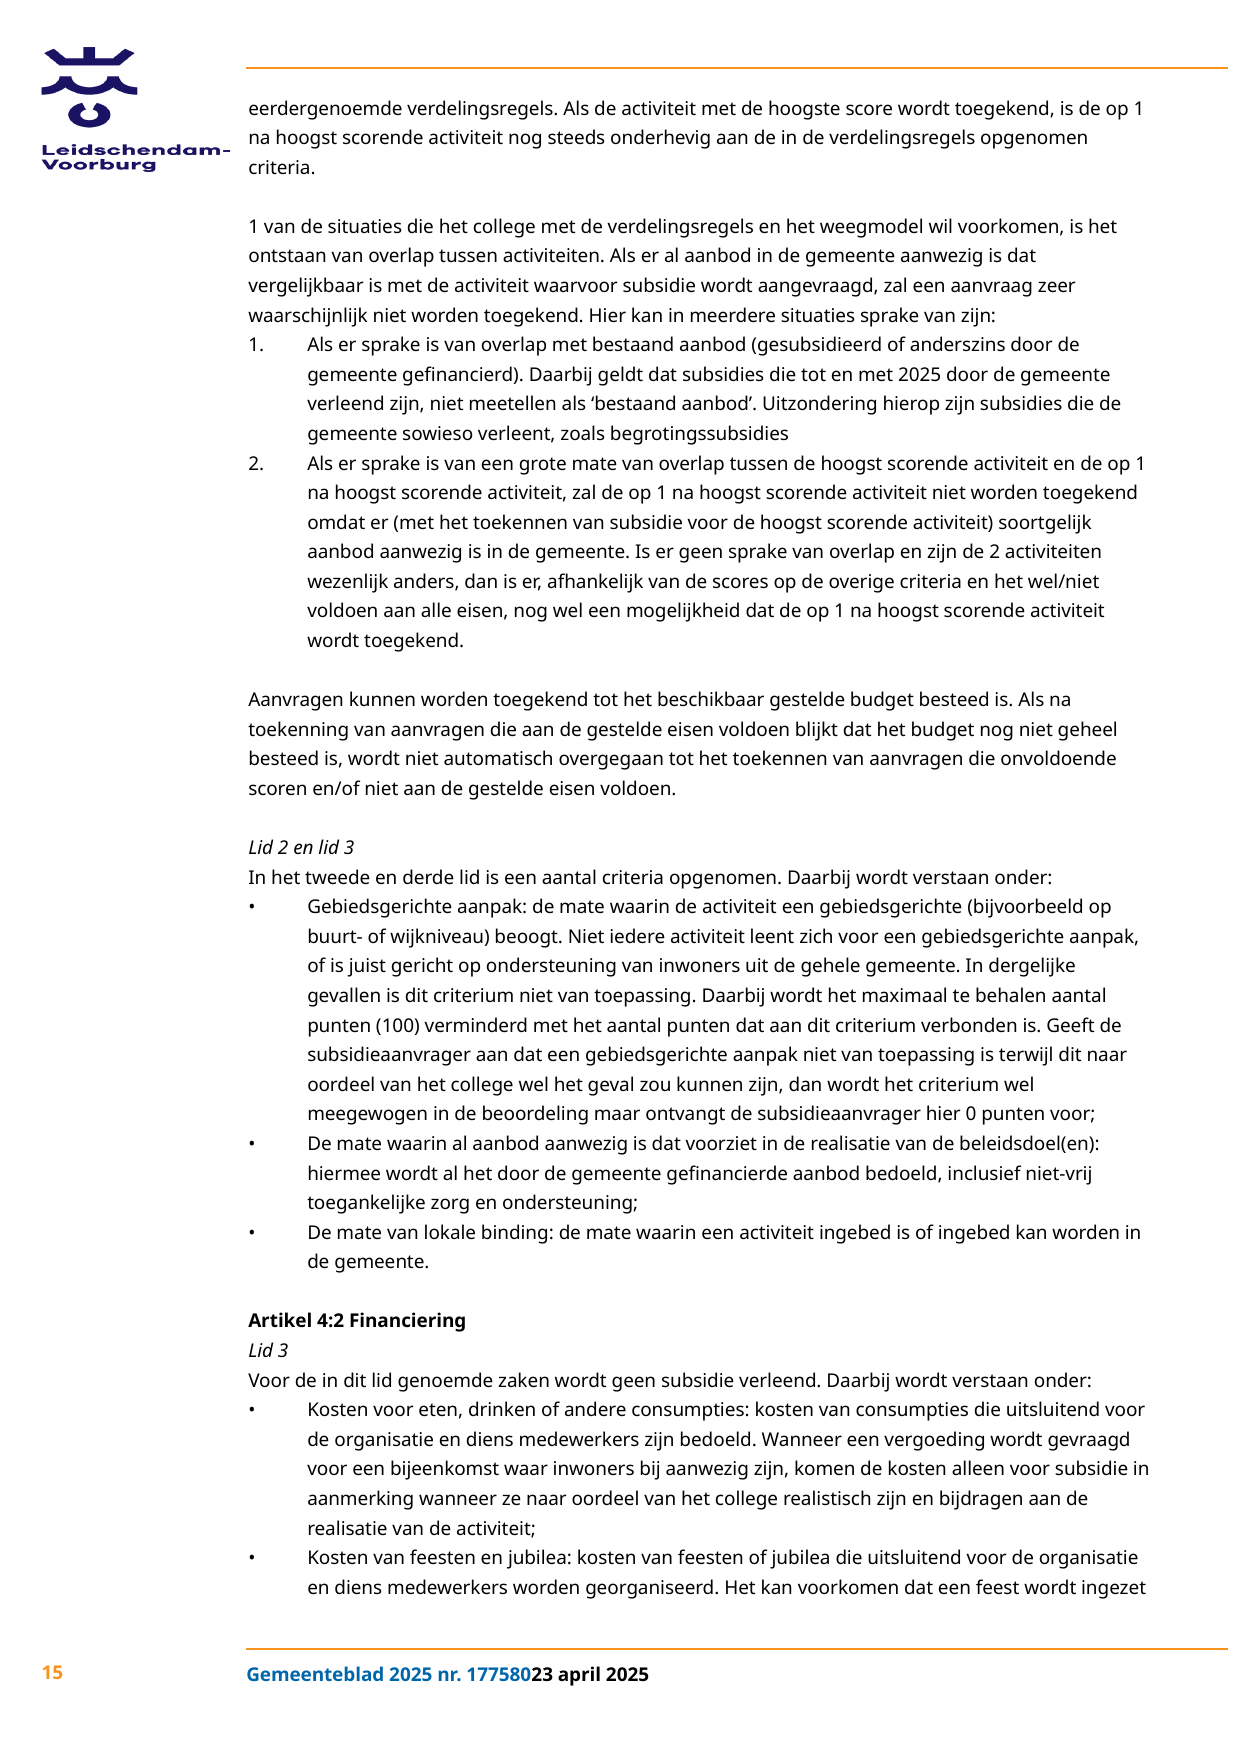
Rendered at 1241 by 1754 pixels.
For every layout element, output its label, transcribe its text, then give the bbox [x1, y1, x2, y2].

text 1 van de situaties die het college met de verdelingsregels en het weegmodel wil voorkomen, is het ontstaan van overlap tussen activiteiten. Als er al aanbod in de gemeente aanwezig is dat vergelijkbaar is met de activiteit waarvoor subsidie wordt aangevraagd, zal een aanvraag zeer waarschijnlijk niet worden toegekend. Hier kan in meerdere situaties sprake van zijn: [248, 213, 1152, 328]
list Gebiedsgerichte aanpak: de mate waarin de activiteit een gebiedsgerichte (bijvoorbeeld op buurt- of wijkniveau) beoogt. Niet iedere activiteit leent zich voor een gebiedsgerichte aanpak, of is juist gericht op ondersteuning van inwoners uit de gehele gemeente. In dergelijke gevallen is dit criterium niet van toepassing. Daarbij wordt het maximaal te behalen aantal punten (100) verminderd met het aantal punten dat aan dit criterium verbonden is. Geeft de subsidieaanvrager aan dat een gebiedsgerichte aanpak niet van toepassing is terwijl dit naar oordeel van het college wel het geval zou kunnen zijn, dan wordt het criterium wel meegewogen in de beoordeling maar ontvangt de subsidieaanvrager hier 0 punten voor; [248, 893, 1152, 1126]
list De mate waarin al aanbod aanwezig is dat voorziet in de realisatie van de beleidsdoel(en): hiermee wordt al het door de gemeente gefinancierde aanbod bedoeld, inclusief niet-vrij toegankelijke zorg en ondersteuning; [248, 1130, 1152, 1215]
text Aanvragen kunnen worden toegekend tot het beschikbaar gestelde budget besteed is. Als na toekenning van aanvragen die aan de gestelde eisen voldoen blijkt dat het budget nog niet geheel besteed is, wordt niet automatisch overgegaan tot het toekennen van aanvragen die onvoldoende scoren en/of niet aan de gestelde eisen voldoen. [248, 686, 1152, 801]
text In het tweede en derde lid is een aantal criteria opgenomen. Daarbij wordt verstaan onder: [248, 864, 1152, 890]
picture [41, 47, 231, 172]
text Voor de in dit lid genoemde zaken wordt geen subsidie verleend. Daarbij wordt verstaan onder: [248, 1367, 1152, 1393]
list De mate van lokale binding: de mate waarin een activiteit ingebed is of ingebed kan worden in de gemeente. [248, 1219, 1152, 1274]
list Als er sprake is van een grote mate van overlap tussen de hoogst scorende activiteit en de op 1 na hoogst scorende activiteit, zal de op 1 na hoogst scorende activiteit niet worden toegekend omdat er (met het toekennen van subsidie voor de hoogst scorende activiteit) soortgelijk aanbod aanwezig is in de gemeente. Is er geen sprake van overlap en zijn de 2 activiteiten wezenlijk anders, dan is er, afhankelijk van de scores op de overige criteria en het wel/niet voldoen aan alle eisen, nog wel een mogelijkheid dat de op 1 na hoogst scorende activiteit wordt toegekend. [248, 450, 1152, 653]
text Lid 3 [248, 1337, 1152, 1363]
text Artikel 4:2 Financiering [248, 1308, 1152, 1333]
list Kosten van feesten en jubilea: kosten van feesten of jubilea die uitsluitend voor de organisatie en diens medewerkers worden georganiseerd. Het kan voorkomen dat een feest wordt ingezet [248, 1544, 1152, 1600]
text eerdergenoemde verdelingsregels. Als de activiteit met de hoogste score wordt toegekend, is de op 1 na hoogst scorende activiteit nog steeds onderhevig aan de in de verdelingsregels opgenomen criteria. [248, 95, 1152, 180]
list Kosten voor eten, drinken of andere consumpties: kosten van consumpties die uitsluitend voor de organisatie en diens medewerkers zijn bedoeld. Wanneer een vergoeding wordt gevraagd voor een bijeenkomst waar inwoners bij aanwezig zijn, komen de kosten alleen voor subsidie in aanmerking wanneer ze naar oordeel van het college realistisch zijn en bijdragen aan de realisatie van de activiteit; [248, 1396, 1152, 1541]
list Als er sprake is van overlap met bestaand aanbod (gesubsidieerd of anderszins door de gemeente gefinancierd). Daarbij geldt dat subsidies die tot en met 2025 door de gemeente verleend zijn, niet meetellen als ‘bestaand aanbod’. Uitzondering hierop zijn subsidies die de gemeente sowieso verleent, zoals begrotingssubsidies [248, 331, 1152, 446]
text Lid 2 en lid 3 [248, 834, 1152, 860]
